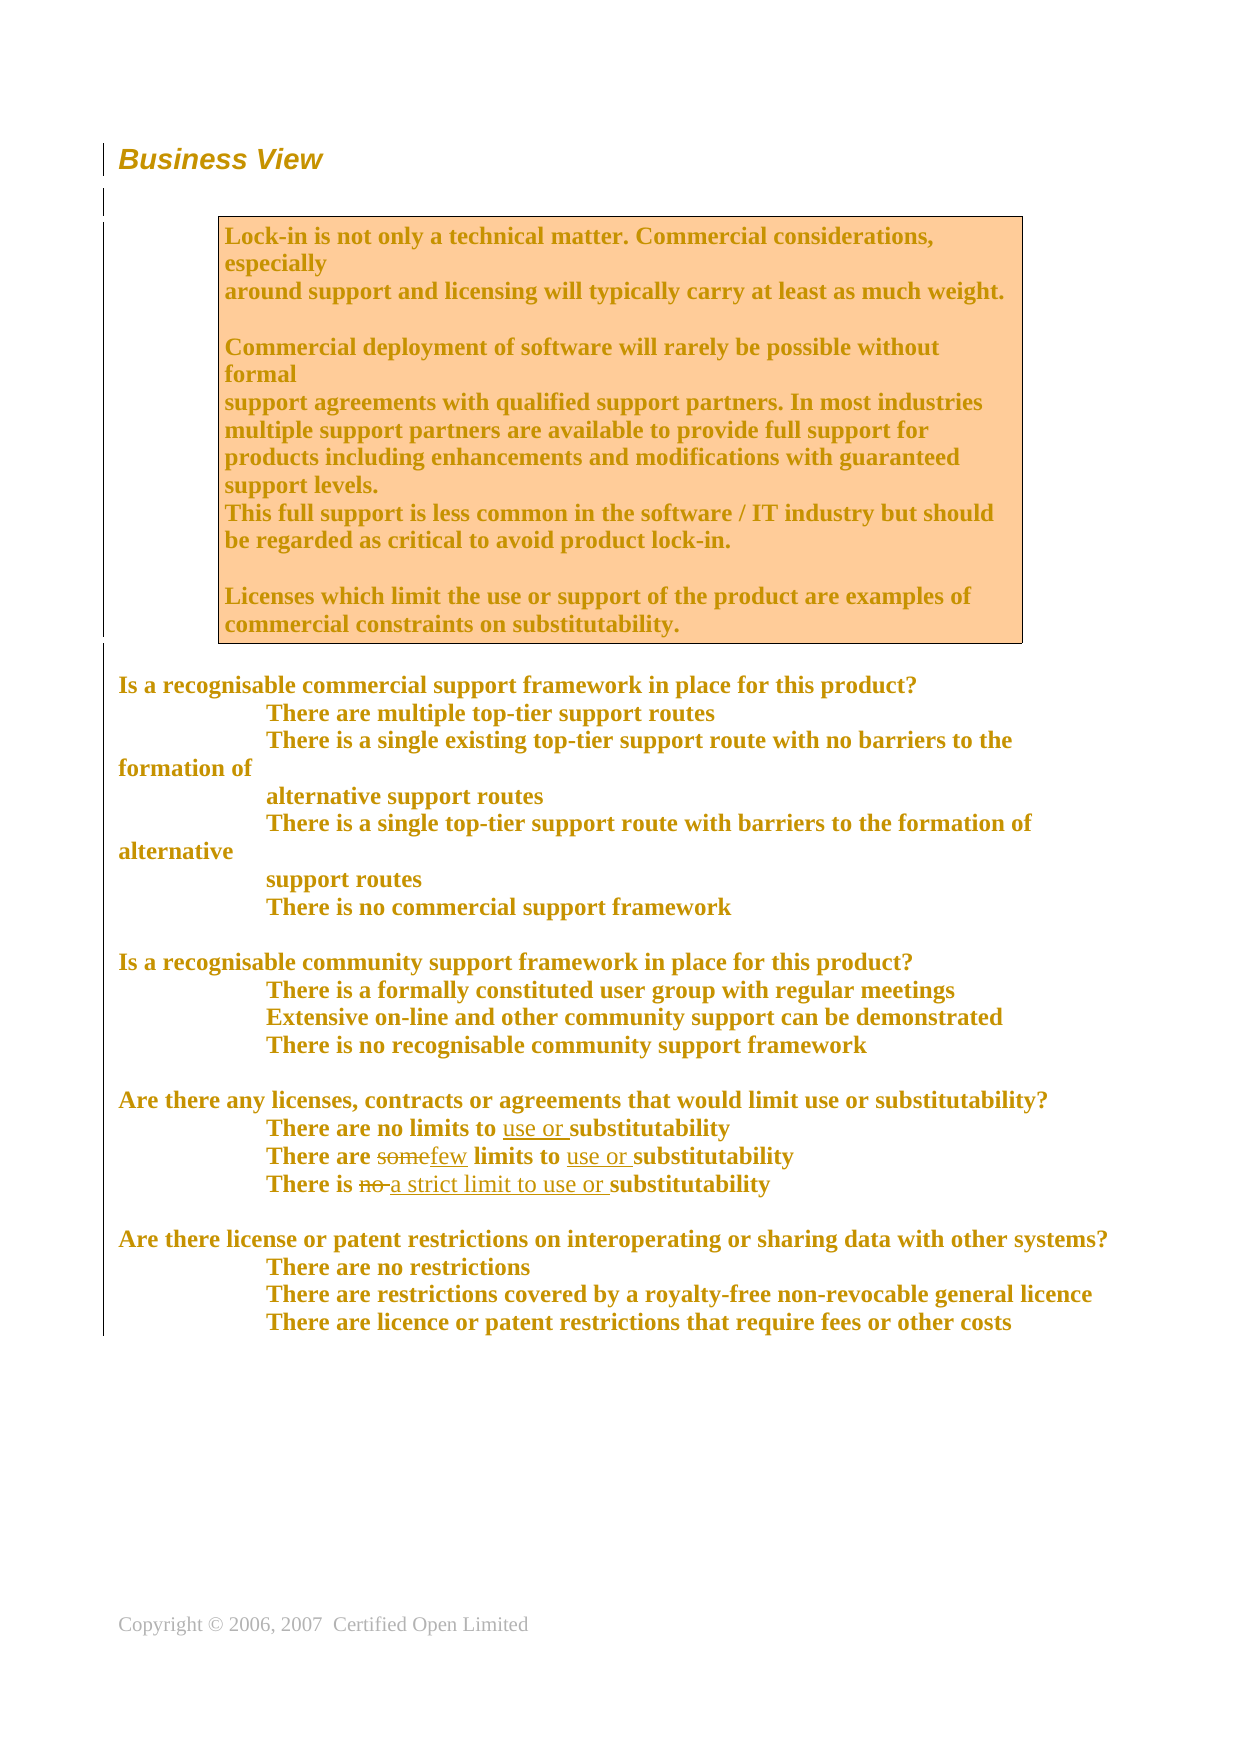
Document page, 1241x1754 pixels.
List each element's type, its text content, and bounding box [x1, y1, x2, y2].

text Are there license or patent restrictions on interoperating or sharing data with other systems? [118, 1225, 1122, 1253]
text Extensive on-line and other community support can be demonstrated [118, 1003, 1122, 1031]
text Is a recognisable community support framework in place for this product? [118, 948, 1122, 976]
text There are no limits to use or substitutability [118, 1114, 1122, 1142]
text There are few limits to use or substitutability [118, 1142, 1122, 1170]
text There are licence or patent restrictions that require fees or other costs [118, 1308, 1122, 1336]
text Are there any licenses, contracts or agreements that would limit use or substitutability? [118, 1087, 1122, 1114]
subtitle Business View [118, 143, 1122, 176]
text There is no commercial support framework [118, 893, 1122, 920]
text There is a single existing top-tier support route with no barriers to the formation of alternative support routes [118, 726, 1122, 809]
text There is no recognisable community support framework [118, 1031, 1122, 1059]
text Is a recognisable commercial support framework in place for this product? [118, 671, 1122, 699]
text There is a single top-tier support route with barriers to the formation of alternative support routes [118, 809, 1122, 893]
table_header Lock-in is not only a technical matter. Commercial considerations, especially around support and licensing will typically carry at least as much weight. Commercial deployment of software will rarely be possible without formal support agreements with qualified support partners. In most industries multiple support partners are available to provide full support for products including enhancements and modifications with guaranteed support levels. This full support is less common in the software / IT industry but should be regarded as critical to avoid product lock-in. Licenses which limit the use or support of the product are examples of commercial constraints on substitutability. [219, 217, 1022, 643]
text There are no restrictions [118, 1253, 1122, 1281]
text There are restrictions covered by a royalty-free non-revocable general licence [118, 1281, 1122, 1308]
text There is a formally constituted user group with regular meetings [118, 976, 1122, 1003]
text There is a strict limit to use or substitutability [118, 1170, 1122, 1197]
text There are multiple top-tier support routes [118, 699, 1122, 726]
